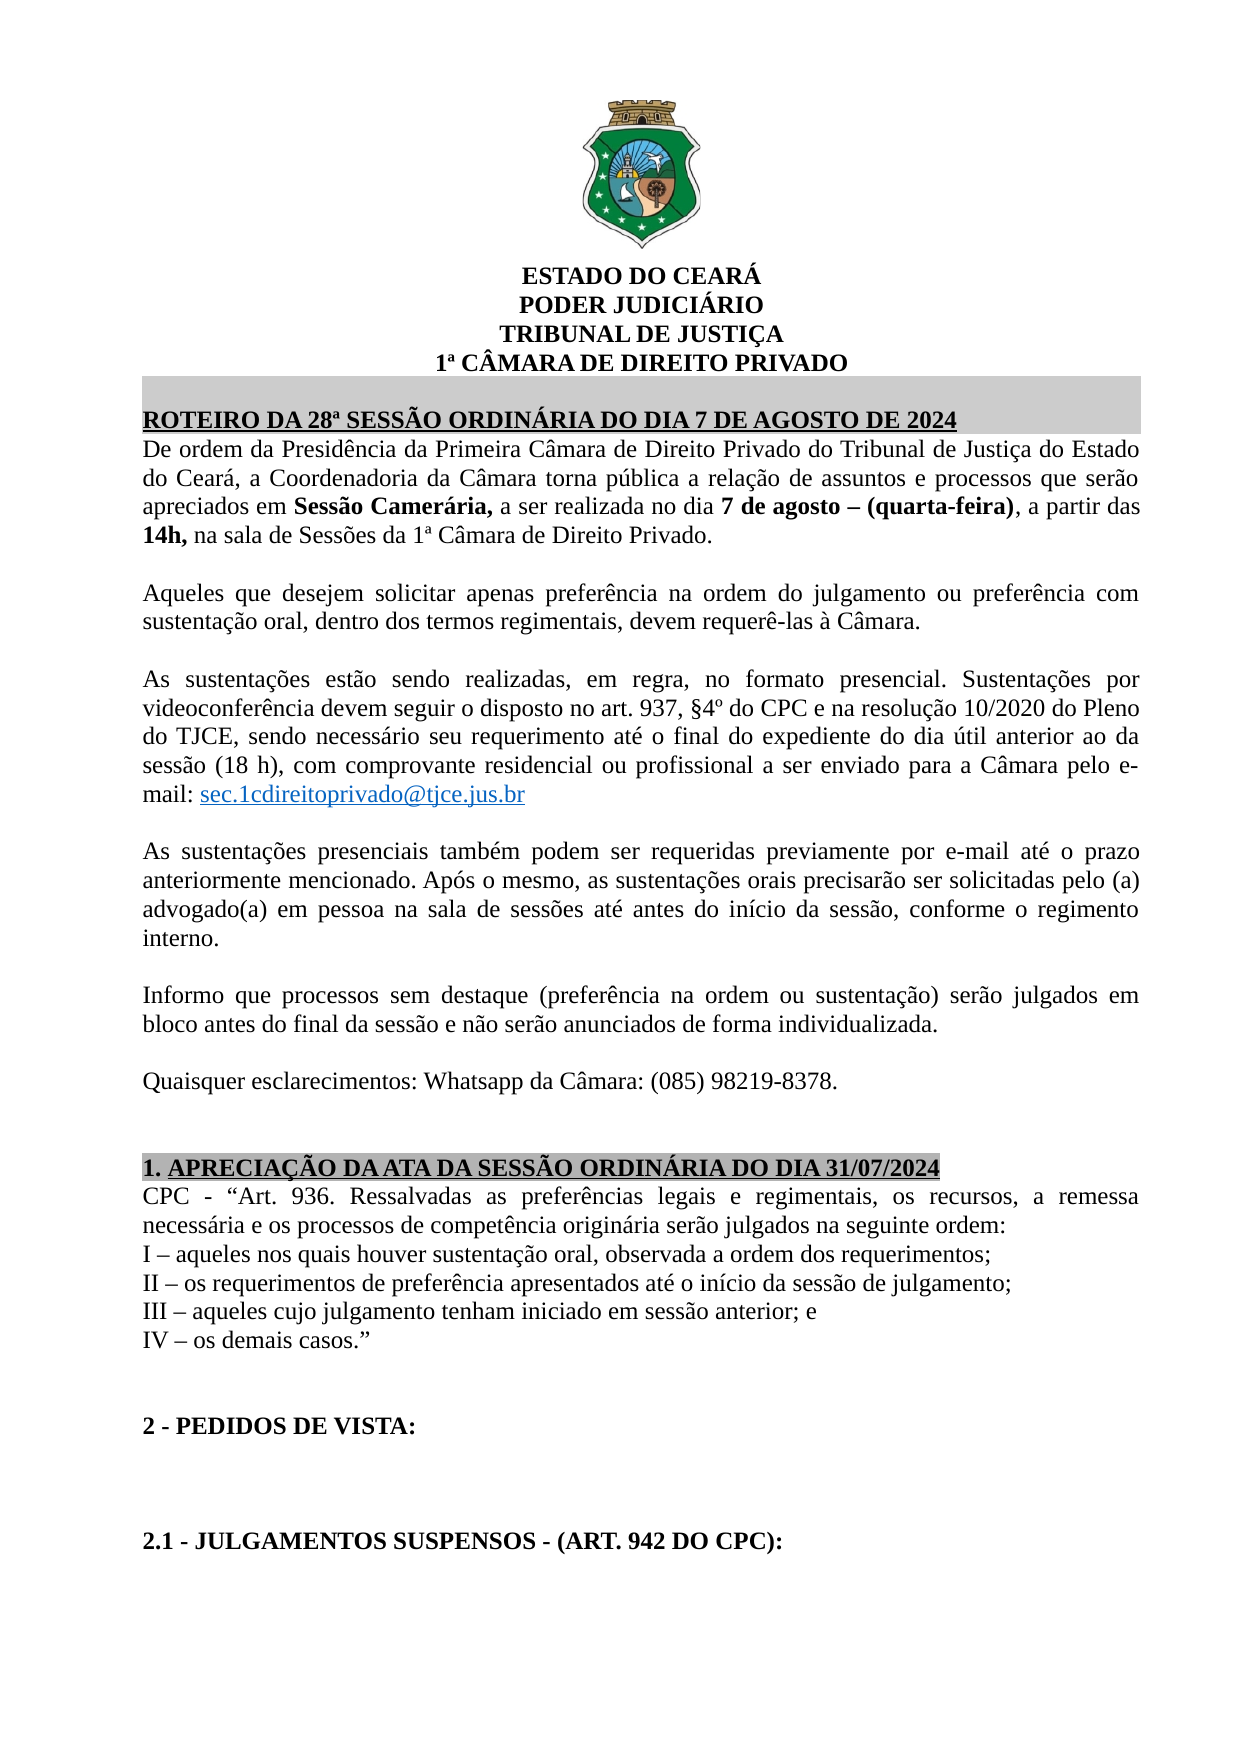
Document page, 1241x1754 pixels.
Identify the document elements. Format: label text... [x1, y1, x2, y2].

text II – os requerimentos de preferência apresentados até o início da sessão de julgamento; [142, 1268, 1141, 1296]
text Quaisquer esclarecimentos: Whatsapp da Câmara: (085) 98219-8378. [142, 1066, 1141, 1095]
subtitle 1ª CÂMARA DE DIREITO PRIVADO [142, 348, 1141, 376]
picture [582, 100, 701, 249]
text ROTEIRO DA 28ª SESSÃO ORDINÁRIA DO DIA 7 DE AGOSTO DE 2024 [142, 405, 1141, 434]
text 2.1 - JULGAMENTOS SUSPENSOS - (ART. 942 DO CPC): [142, 1526, 1141, 1555]
text As sustentações presenciais também podem ser requeridas previamente por e-mail até o prazo anteriormente mencionado. Após o mesmo, as sustentações orais precisarão ser solicitadas pelo (a) advogado(a) em pessoa na sala de sessões até antes do início da sessão, conforme o regimento interno. [142, 836, 1141, 951]
text III – aqueles cujo julgamento tenham iniciado em sessão anterior; e [142, 1296, 1141, 1325]
subtitle TRIBUNAL DE JUSTIÇA [142, 319, 1141, 348]
subtitle Aqueles que desejem solicitar apenas preferência na ordem do julgamento ou preferência com sustentação oral, dentro dos termos regimentais, devem requerê-las à Câmara. [142, 578, 1141, 635]
text Informo que processos sem destaque (preferência na ordem ou sustentação) serão julgados em bloco antes do final da sessão e não serão anunciados de forma individualizada. [142, 980, 1141, 1038]
text 1. APRECIAÇÃO DA ATA DA SESSÃO ORDINÁRIA DO DIA 31/07/2024 [142, 1153, 1141, 1181]
text I – aqueles nos quais houver sustentação oral, observada a ordem dos requerimentos; [142, 1239, 1141, 1268]
text As sustentações estão sendo realizadas, em regra, no formato presencial. Sustentações por videoconferência devem seguir o disposto no art. 937, §4º do CPC e na resolução 10/2020 do Pleno do TJCE, sendo necessário seu requerimento até o final do expediente do dia útil anterior ao da sessão (18 h), com comprovante residencial ou profissional a ser enviado para a Câmara pelo e-mail: sec.1cdireitoprivado@tjce.jus.br [142, 664, 1141, 808]
text PODER JUDICIÁRIO [142, 290, 1141, 319]
text ESTADO DO CEARÁ [142, 261, 1141, 290]
text CPC - “Art. 936. Ressalvadas as preferências legais e regimentais, os recursos, a remessa necessária e os processos de competência originária serão julgados na seguinte ordem: [142, 1181, 1141, 1239]
text IV – os demais casos.” [142, 1325, 1141, 1354]
text De ordem da Presidência da Primeira Câmara de Direito Privado do Tribunal de Justiça do Estado do Ceará, a Coordenadoria da Câmara torna pública a relação de assuntos e processos que serão apreciados em Sessão Camerária, a ser realizada no dia 7 de agosto – (quarta-feira), a partir das 14h, na sala de Sessões da 1ª Câmara de Direito Privado. [142, 434, 1141, 549]
text 2 - PEDIDOS DE VISTA: [142, 1411, 1141, 1440]
